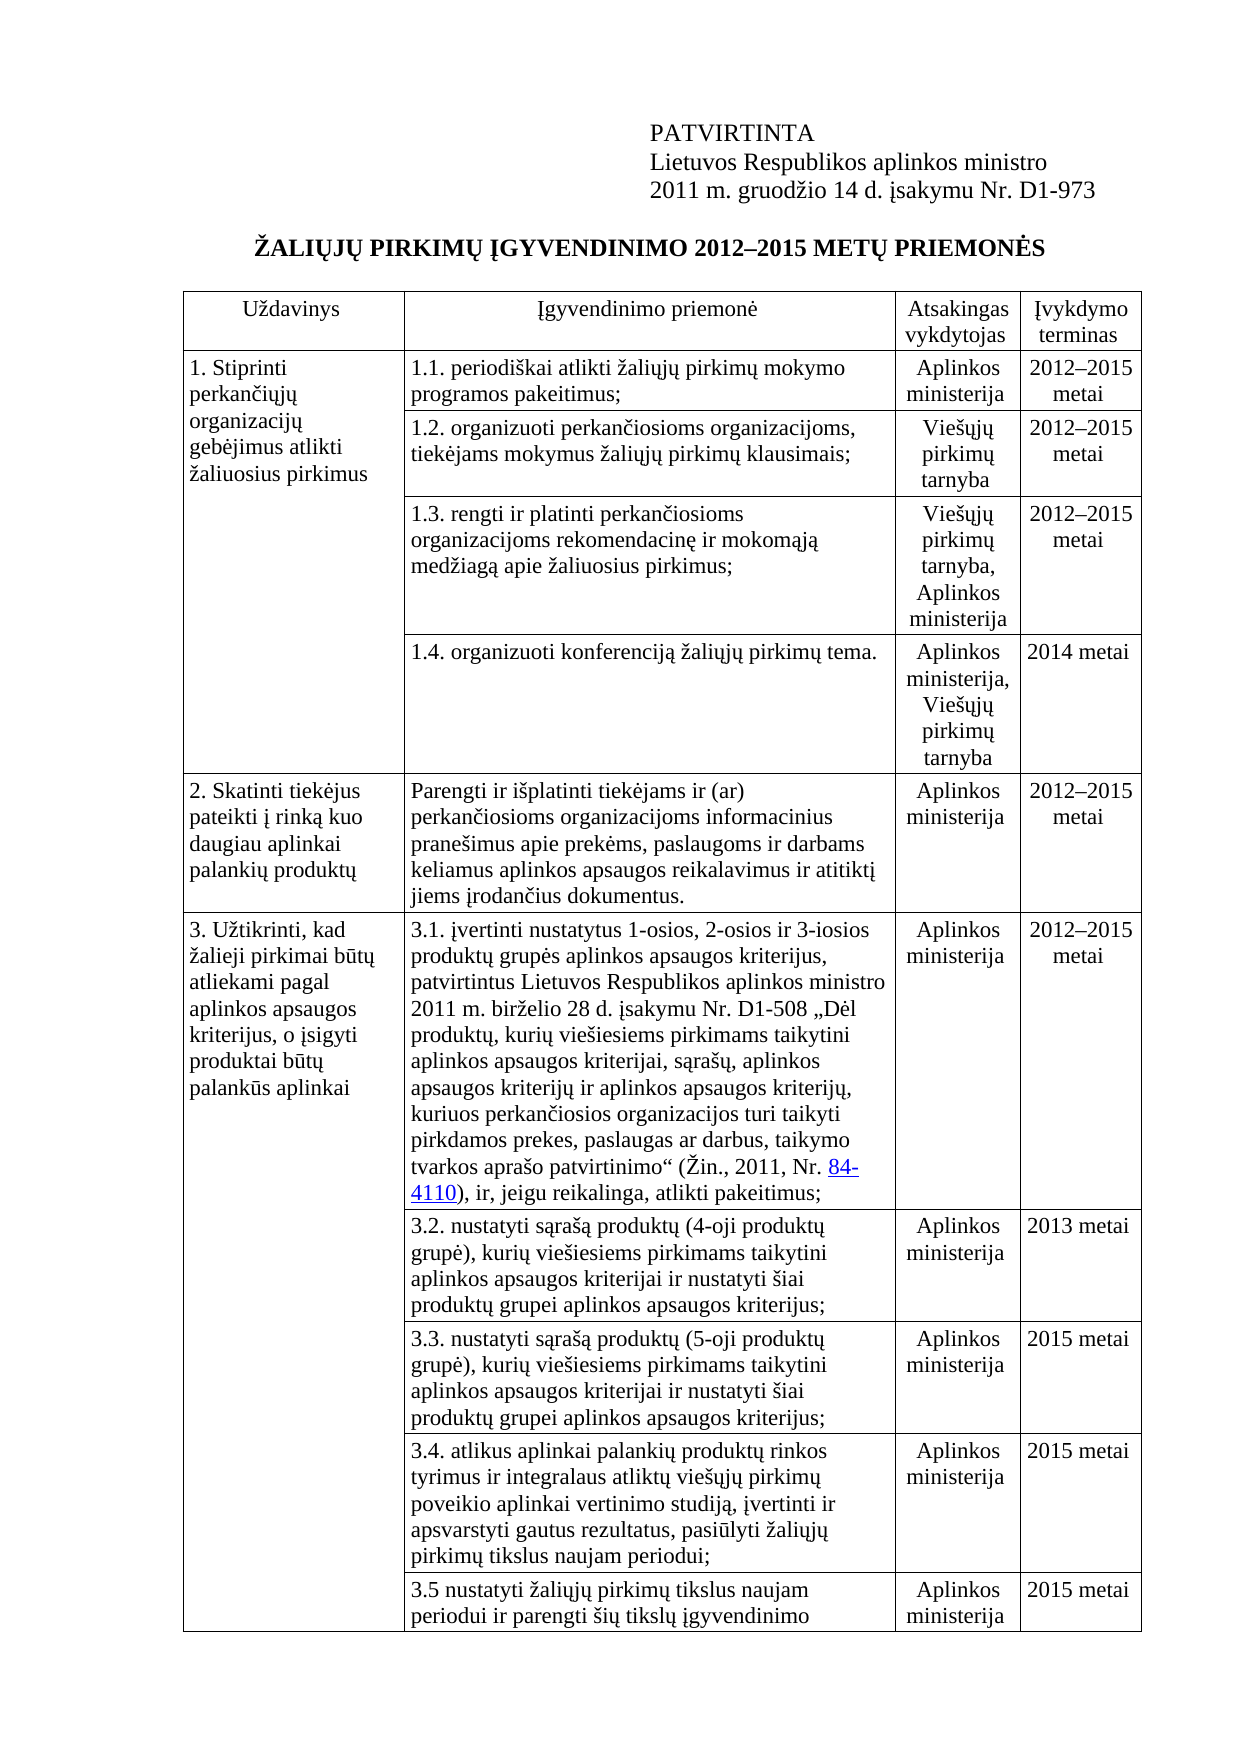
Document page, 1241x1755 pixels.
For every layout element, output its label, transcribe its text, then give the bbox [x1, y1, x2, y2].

table_cell Viešųjų pirkimų tarnyba [896, 411, 1020, 496]
table_cell 2012–2015 metai [1021, 774, 1141, 912]
table_cell 1.1. periodiškai atlikti žaliųjų pirkimų mokymo programos pakeitimus; [405, 351, 895, 410]
table_cell Aplinkos ministerija [896, 913, 1020, 1208]
text 2011 m. gruodžio 14 d. įsakymu Nr. D1-973 [649, 176, 1122, 204]
text ŽALIŲJŲ PIRKIMŲ ĮGYVENDINIMO 2012–2015 METŲ PRIEMONĖS [177, 233, 1122, 262]
table_header Uždavinys [184, 292, 404, 350]
table_cell 2014 metai [1021, 635, 1141, 773]
table_cell Aplinkos ministerija [896, 1434, 1020, 1572]
table_cell Aplinkos ministerija [896, 1210, 1020, 1321]
table_cell Aplinkos ministerija [896, 1573, 1020, 1631]
table_cell 2015 metai [1021, 1573, 1141, 1631]
text PATVIRTINTA [649, 118, 1122, 147]
table_cell Parengti ir išplatinti tiekėjams ir (ar) perkančiosioms organizacijoms informacinius pranešimus apie prekėms, paslaugoms ir darbams keliamus aplinkos apsaugos reikalavimus ir atitiktį jiems įrodančius dokumentus. [405, 774, 895, 912]
table_cell 3. Užtikrinti, kad žalieji pirkimai būtų atliekami pagal aplinkos apsaugos kriterijus, o įsigyti produktai būtų palankūs aplinkai [184, 913, 404, 1631]
table_cell 1.3. rengti ir platinti perkančiosioms organizacijoms rekomendacinę ir mokomąją medžiagą apie žaliuosius pirkimus; [405, 497, 895, 634]
table_cell Aplinkos ministerija [896, 774, 1020, 912]
text Lietuvos Respublikos aplinkos ministro [649, 147, 1122, 176]
table_cell 3.2. nustatyti sąrašą produktų (4-oji produktų grupė), kurių viešiesiems pirkimams taikytini aplinkos apsaugos kriterijai ir nustatyti šiai produktų grupei aplinkos apsaugos kriterijus; [405, 1210, 895, 1321]
table_cell 2012–2015 metai [1021, 913, 1141, 1208]
table_cell 3.5 nustatyti žaliųjų pirkimų tikslus naujam periodui ir parengti šių tikslų įgyvendinimo [405, 1573, 895, 1631]
table_header Atsakingas vykdytojas [896, 292, 1020, 350]
table_cell 2012–2015 metai [1021, 351, 1141, 410]
table_header Įvykdymo terminas [1021, 292, 1141, 350]
table_cell 3.4. atlikus aplinkai palankių produktų rinkos tyrimus ir integralaus atliktų viešųjų pirkimų poveikio aplinkai vertinimo studiją, įvertinti ir apsvarstyti gautus rezultatus, pasiūlyti žaliųjų pirkimų tikslus naujam periodui; [405, 1434, 895, 1572]
table_header Įgyvendinimo priemonė [405, 292, 895, 350]
table_cell Aplinkos ministerija, Viešųjų pirkimų tarnyba [896, 635, 1020, 773]
table_cell Aplinkos ministerija [896, 351, 1020, 410]
table_cell 1.2. organizuoti perkančiosioms organizacijoms, tiekėjams mokymus žaliųjų pirkimų klausimais; [405, 411, 895, 496]
table_cell Viešųjų pirkimų tarnyba, Aplinkos ministerija [896, 497, 1020, 634]
table_cell 1. Stiprinti perkančiųjų organizacijų gebėjimus atlikti žaliuosius pirkimus [184, 351, 404, 773]
table_cell 1.4. organizuoti konferenciją žaliųjų pirkimų tema. [405, 635, 895, 773]
table_cell 3.1. įvertinti nustatytus 1-osios, 2-osios ir 3-iosios produktų grupės aplinkos apsaugos kriterijus, patvirtintus Lietuvos Respublikos aplinkos ministro 2011 m. birželio 28 d. įsakymu Nr. D1-508 „Dėl produktų, kurių viešiesiems pirkimams taikytini aplinkos apsaugos kriterijai, sąrašų, aplinkos apsaugos kriterijų ir aplinkos apsaugos kriterijų, kuriuos perkančiosios organizacijos turi taikyti pirkdamos prekes, paslaugas ar darbus, taikymo tvarkos aprašo patvirtinimo“ (Žin., 2011, Nr. 84-4110), ir, jeigu reikalinga, atlikti pakeitimus; [405, 913, 895, 1208]
table_cell 2012–2015 metai [1021, 497, 1141, 634]
table_cell 2. Skatinti tiekėjus pateikti į rinką kuo daugiau aplinkai palankių produktų [184, 774, 404, 912]
table_cell 2012–2015 metai [1021, 411, 1141, 496]
table_cell 2013 metai [1021, 1210, 1141, 1321]
table_cell Aplinkos ministerija [896, 1322, 1020, 1433]
table_cell 3.3. nustatyti sąrašą produktų (5-oji produktų grupė), kurių viešiesiems pirkimams taikytini aplinkos apsaugos kriterijai ir nustatyti šiai produktų grupei aplinkos apsaugos kriterijus; [405, 1322, 895, 1433]
table_cell 2015 metai [1021, 1322, 1141, 1433]
table_cell 2015 metai [1021, 1434, 1141, 1572]
